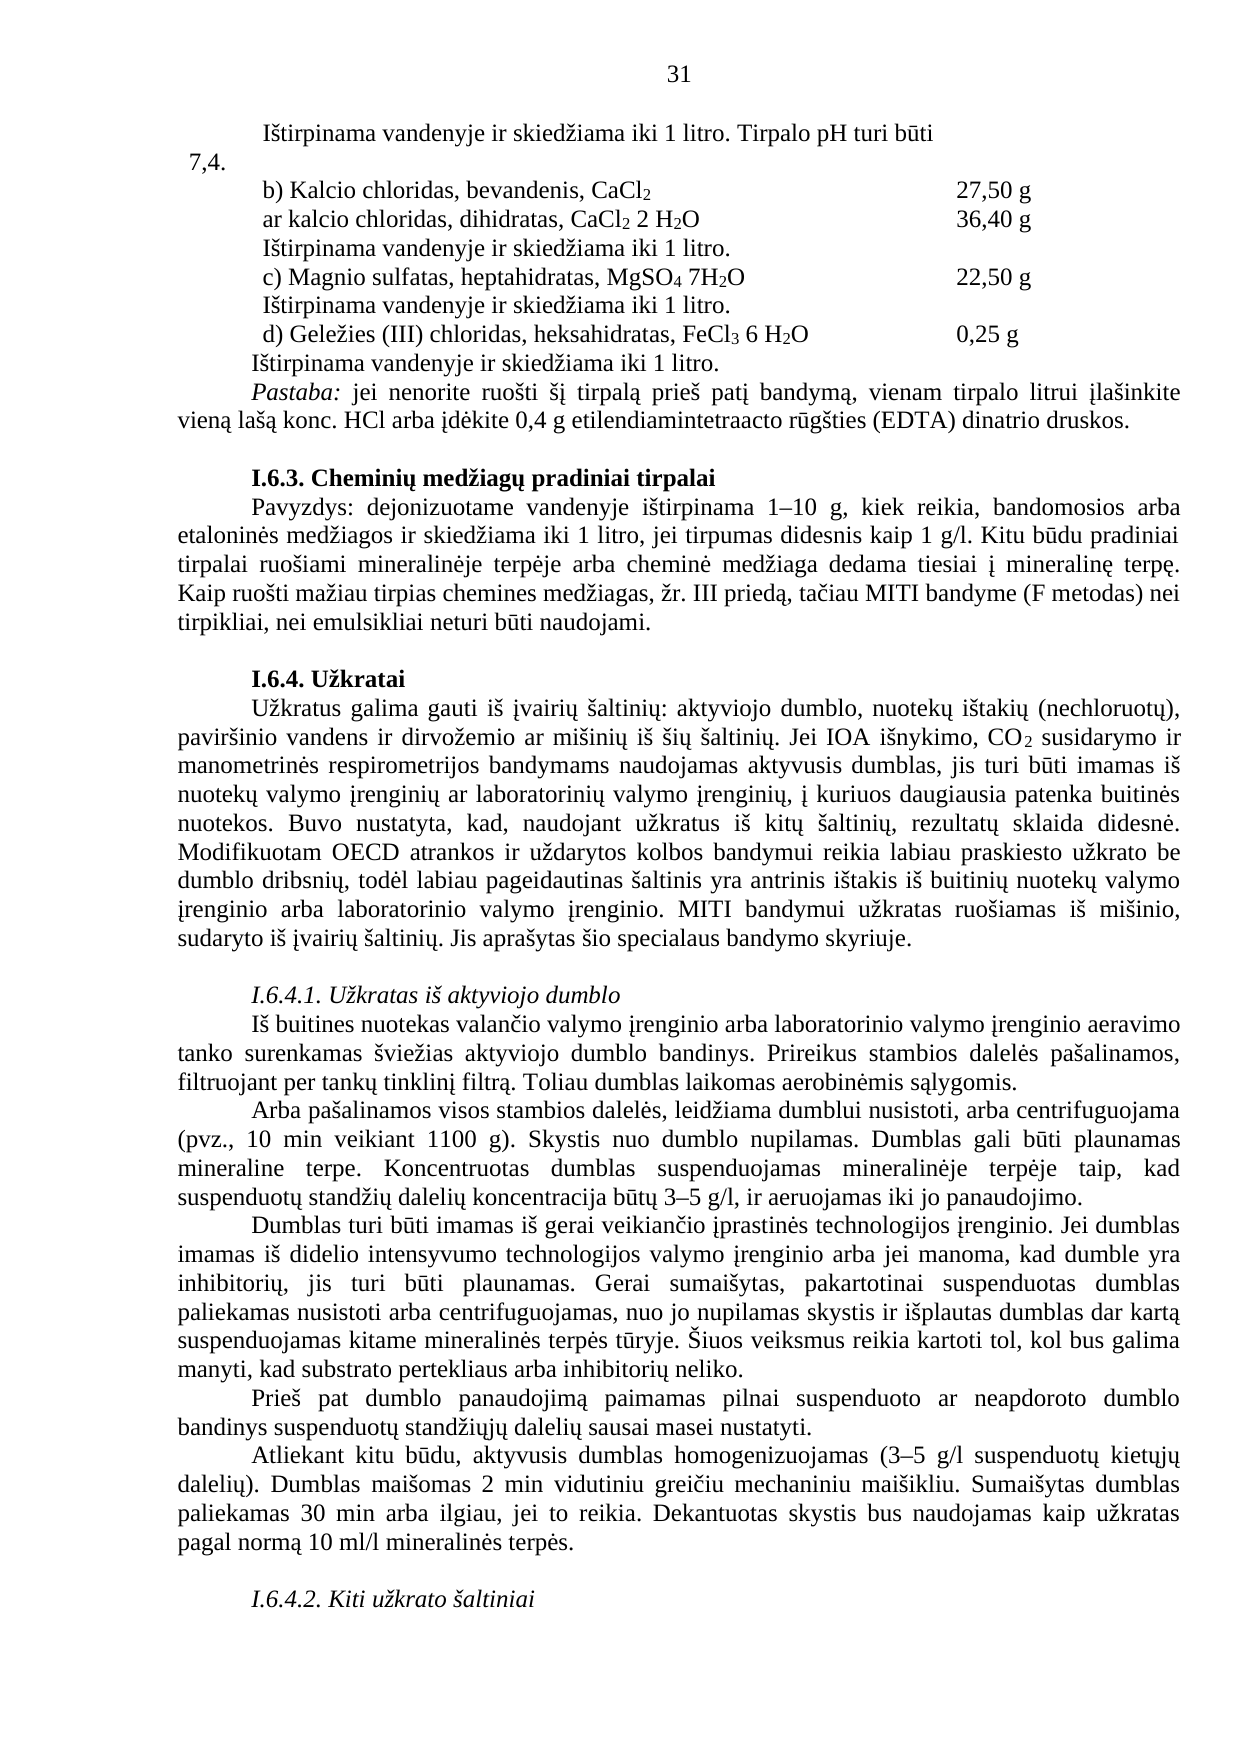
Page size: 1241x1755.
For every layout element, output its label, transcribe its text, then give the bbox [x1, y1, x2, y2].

table_cell Ištirpinama vandenyje ir skiedžiama iki 1 litro. Tirpalo pH turi būti 7,4. [177, 118, 945, 176]
text I.6.4.2. Kiti užkrato šaltiniai [177, 1584, 1181, 1613]
table_cell d) Geležies (III) chloridas, heksahidratas, FeCl3 6 H2O [177, 319, 945, 348]
text Atliekant kitu būdu, aktyvusis dumblas homogenizuojamas (3–5 g/l suspenduotų kietųjų dalelių). Dumblas maišomas 2 min vidutiniu greičiu mechaniniu maišikliu. Sumaišytas dumblas paliekamas 30 min arba ilgiau, jei to reikia. Dekantuotas skystis bus naudojamas kaip užkratas pagal normą 10 ml/l mineralinės terpės. [177, 1441, 1181, 1556]
text Ištirpinama vandenyje ir skiedžiama iki 1 litro. [177, 348, 1181, 377]
text Pavyzdys: dejonizuotame vandenyje ištirpinama 1–10 g, kiek reikia, bandomosios arba etaloninės medžiagos ir skiedžiama iki 1 litro, jei tirpumas didesnis kaip 1 g/l. Kitu būdu pradiniai tirpalai ruošiami mineralinėje terpėje arba cheminė medžiaga dedama tiesiai į mineralinę terpę. Kaip ruošti mažiau tirpias chemines medžiagas, žr. III priedą, tačiau MITI bandyme (F metodas) nei tirpikliai, nei emulsikliai neturi būti naudojami. [177, 492, 1181, 636]
table_cell [945, 118, 1204, 176]
table_cell 0,25 g [945, 319, 1204, 348]
table_cell Ištirpinama vandenyje ir skiedžiama iki 1 litro. [177, 233, 945, 262]
text Užkratus galima gauti iš įvairių šaltinių: aktyviojo dumblo, nuotekų ištakių (nechloruotų), paviršinio vandens ir dirvožemio ar mišinių iš šių šaltinių. Jei IOA išnykimo, CO2 susidarymo ir manometrinės respirometrijos bandymams naudojamas aktyvusis dumblas, jis turi būti imamas iš nuotekų valymo įrenginių ar laboratorinių valymo įrenginių, į kuriuos daugiausia patenka buitinės nuotekos. Buvo nustatyta, kad, naudojant užkratus iš kitų šaltinių, rezultatų sklaida didesnė. Modifikuotam OECD atrankos ir uždarytos kolbos bandymui reikia labiau praskiesto užkrato be dumblo dribsnių, todėl labiau pageidautinas šaltinis yra antrinis ištakis iš buitinių nuotekų valymo įrenginio arba laboratorinio valymo įrenginio. MITI bandymui užkratas ruošiamas iš mišinio, sudaryto iš įvairių šaltinių. Jis aprašytas šio specialaus bandymo skyriuje. [177, 693, 1181, 952]
text Arba pašalinamos visos stambios dalelės, leidžiama dumblui nusistoti, arba centrifuguojama (pvz., 10 min veikiant 1100 g). Skystis nuo dumblo nupilamas. Dumblas gali būti plaunamas mineraline terpe. Koncentruotas dumblas suspenduojamas mineralinėje terpėje taip, kad suspenduotų standžių dalelių koncentracija būtų 3–5 g/l, ir aeruojamas iki jo panaudojimo. [177, 1096, 1181, 1211]
table_cell 27,50 g [945, 176, 1204, 204]
text Iš buitines nuotekas valančio valymo įrenginio arba laboratorinio valymo įrenginio aeravimo tanko surenkamas šviežias aktyviojo dumblo bandinys. Prireikus stambios dalelės pašalinamos, filtruojant per tankų tinklinį filtrą. Toliau dumblas laikomas aerobinėmis sąlygomis. [177, 1009, 1181, 1096]
table_cell 36,40 g [945, 204, 1204, 233]
table_cell Ištirpinama vandenyje ir skiedžiama iki 1 litro. [177, 291, 945, 319]
table_cell [945, 233, 1204, 262]
text Dumblas turi būti imamas iš gerai veikiančio įprastinės technologijos įrenginio. Jei dumblas imamas iš didelio intensyvumo technologijos valymo įrenginio arba jei manoma, kad dumble yra inhibitorių, jis turi būti plaunamas. Gerai sumaišytas, pakartotinai suspenduotas dumblas paliekamas nusistoti arba centrifuguojamas, nuo jo nupilamas skystis ir išplautas dumblas dar kartą suspenduojamas kitame mineralinės terpės tūryje. Šiuos veiksmus reikia kartoti tol, kol bus galima manyti, kad substrato pertekliaus arba inhibitorių neliko. [177, 1211, 1181, 1383]
text Pastaba: jei nenorite ruošti šį tirpalą prieš patį bandymą, vienam tirpalo litrui įlašinkite vieną lašą konc. HCl arba įdėkite 0,4 g etilendiamintetraacto rūgšties (EDTA) dinatrio druskos. [177, 377, 1181, 434]
text I.6.3. Cheminių medžiagų pradiniai tirpalai [177, 463, 1181, 492]
table_cell [945, 291, 1204, 319]
table_cell b) Kalcio chloridas, bevandenis, CaCl2 [177, 176, 945, 204]
table_cell c) Magnio sulfatas, heptahidratas, MgSO4 7H2O [177, 262, 945, 291]
text Prieš pat dumblo panaudojimą paimamas pilnai suspenduoto ar neapdoroto dumblo bandinys suspenduotų standžiųjų dalelių sausai masei nustatyti. [177, 1383, 1181, 1441]
table_cell ar kalcio chloridas, dihidratas, CaCl2 2 H2O [177, 204, 945, 233]
text I.6.4.1. Užkratas iš aktyviojo dumblo [177, 981, 1181, 1009]
table_cell 22,50 g [945, 262, 1204, 291]
text I.6.4. Užkratai [177, 664, 1181, 693]
